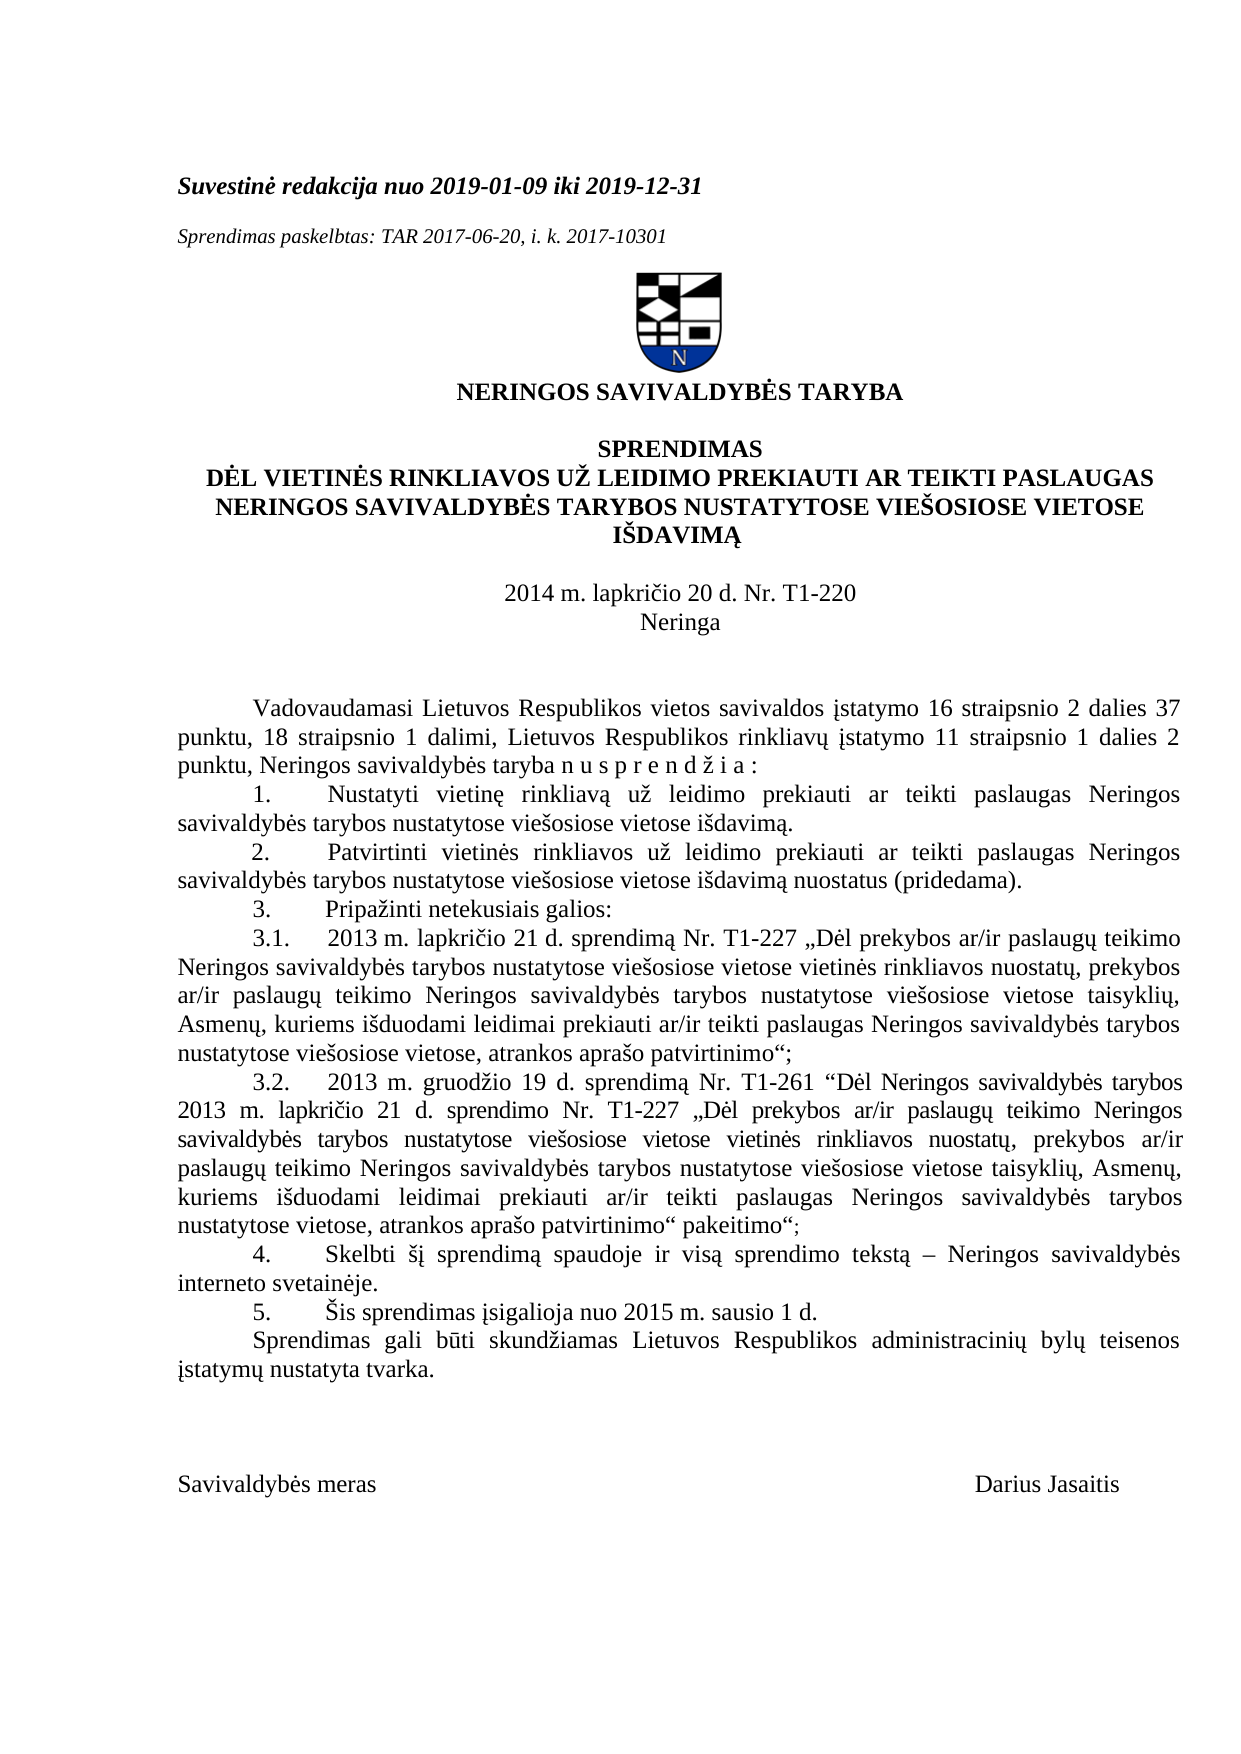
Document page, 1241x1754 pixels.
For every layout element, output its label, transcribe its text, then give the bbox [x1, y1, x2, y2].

text 1. Nustatyti vietinę rinkliavą už leidimo prekiauti ar teikti paslaugas Neringos savivaldybės tarybos nustatytose viešosiose vietose išdavimą. [177, 779, 1181, 837]
text Sprendimas paskelbtas: TAR 2017-06-20, i. k. 2017-10301 [177, 224, 1181, 248]
text Sprendimas gali būti skundžiamas Lietuvos Respublikos administracinių bylų teisenos įstatymų nustatyta tvarka. [177, 1326, 1181, 1383]
text 3.2. 2013 m. gruodžio 19 d. sprendimą Nr. T1-261 “Dėl Neringos savivaldybės tarybos 2013 m. lapkričio 21 d. sprendimo Nr. T1-227 „Dėl prekybos ar/ir paslaugų teikimo Neringos savivaldybės tarybos nustatytose viešosiose vietose vietinės rinkliavos nuostatų, prekybos ar/ir paslaugų teikimo Neringos savivaldybės tarybos nustatytose viešosiose vietose taisyklių, Asmenų, kuriems išduodami leidimai prekiauti ar/ir teikti paslaugas Neringos savivaldybės tarybos nustatytose vietose, atrankos aprašo patvirtinimo“ pakeitimo“; [177, 1067, 1183, 1239]
text 3.1. 2013 m. lapkričio 21 d. sprendimą Nr. T1-227 „Dėl prekybos ar/ir paslaugų teikimo Neringos savivaldybės tarybos nustatytose viešosiose vietose vietinės rinkliavos nuostatų, prekybos ar/ir paslaugų teikimo Neringos savivaldybės tarybos nustatytose viešosiose vietose taisyklių, Asmenų, kuriems išduodami leidimai prekiauti ar/ir teikti paslaugas Neringos savivaldybės tarybos nustatytose viešosiose vietose, atrankos aprašo patvirtinimo“; [177, 923, 1181, 1067]
text Neringa [177, 607, 1183, 636]
text DĖL VIETINĖS RINKLIAVOS UŽ LEIDIMO PREKIAUTI AR TEIKTI PASLAUGAS NERINGOS SAVIVALDYBĖS TARYBOS NUSTATYTOSE VIEŠOSIOSE VIETOSE IŠDAVIMĄ [177, 463, 1183, 549]
text Vadovaudamasi Lietuvos Respublikos vietos savivaldos įstatymo 16 straipsnio 2 dalies 37 punktu, 18 straipsnio 1 dalimi, Lietuvos Respublikos rinkliavų įstatymo 11 straipsnio 1 dalies 2 punktu, Neringos savivaldybės taryba nusprendžia: [177, 693, 1181, 779]
text Suvestinė redakcija nuo 2019-01-09 iki 2019-12-31 [177, 171, 1181, 199]
text NERINGOS SAVIVALDYBĖS TARYBA [177, 377, 1183, 406]
text 2. Patvirtinti vietinės rinkliavos už leidimo prekiauti ar teikti paslaugas Neringos savivaldybės tarybos nustatytose viešosiose vietose išdavimą nuostatus (pridedama). [177, 837, 1181, 894]
text SPRENDIMAS [177, 434, 1183, 463]
text 3. Pripažinti netekusiais galios: [177, 894, 1181, 923]
text 5. Šis sprendimas įsigalioja nuo 2015 m. sausio 1 d. [177, 1297, 1181, 1326]
text Savivaldybės meras Darius Jasaitis [177, 1469, 1181, 1498]
text 2014 m. lapkričio 20 d. Nr. T1-220 [177, 578, 1183, 607]
text 4. Skelbti šį sprendimą spaudoje ir visą sprendimo tekstą – Neringos savivaldybės interneto svetainėje. [177, 1239, 1181, 1297]
